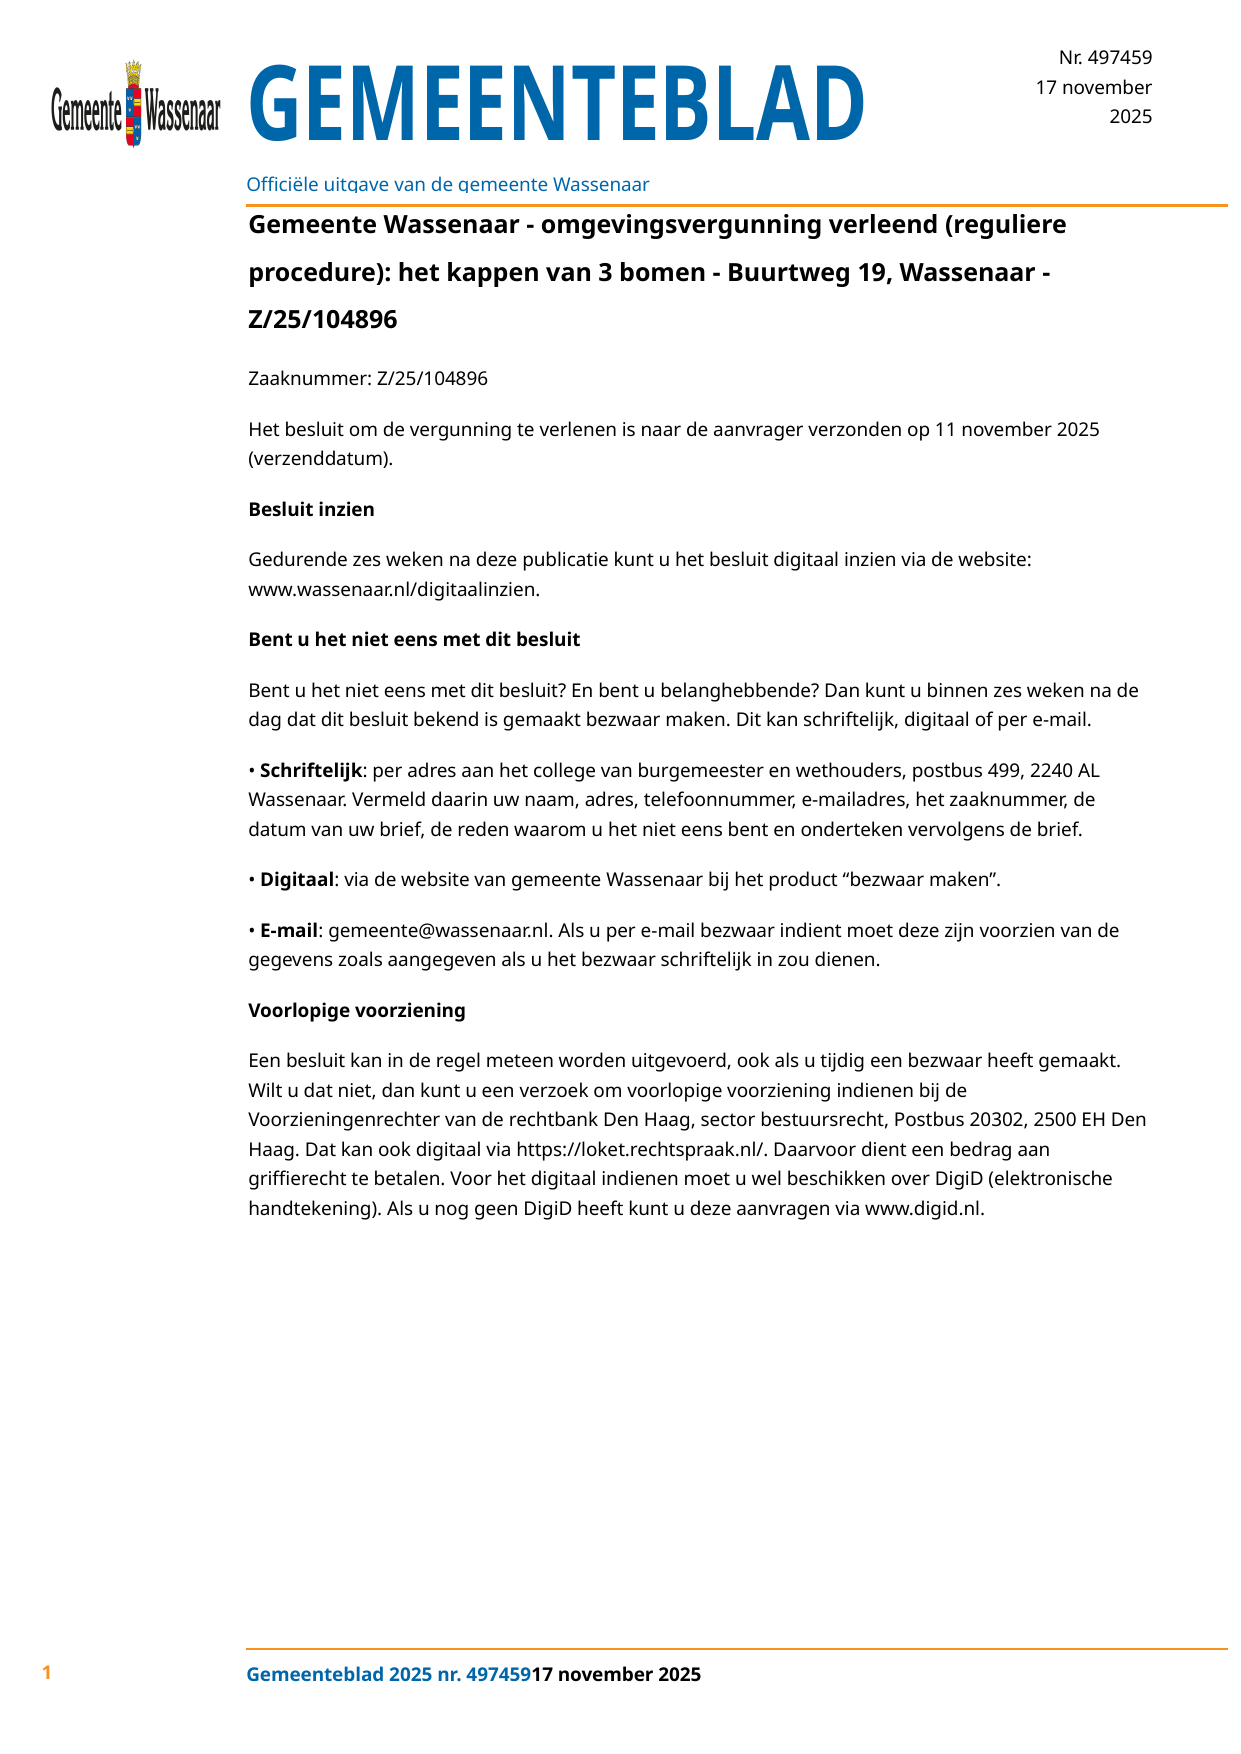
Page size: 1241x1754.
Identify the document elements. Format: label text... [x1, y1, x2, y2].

text Bent u het niet eens met dit besluit? En bent u belanghebbende? Dan kunt u binnen zes weken na de dag dat dit besluit bekend is gemaakt bezwaar maken. Dit kan schriftelijk, digitaal of per e-mail. [248, 677, 1152, 732]
text Gemeente Wassenaar - omgevingsvergunning verleend (reguliere procedure): het kappen van 3 bomen - Buurtweg 19, Wassenaar - Z/25/104896 [248, 207, 1152, 336]
text Gedurende zes weken na deze publicatie kunt u het besluit digitaal inzien via de website: www.wassenaar.nl/digitaalinzien. [248, 546, 1152, 602]
text Bent u het niet eens met dit besluit [248, 626, 1152, 652]
text Het besluit om de vergunning te verlenen is naar de aanvrager verzonden op 11 november 2025 (verzenddatum). [248, 416, 1152, 471]
text Een besluit kan in de regel meteen worden uitgevoerd, ook als u tijdig een bezwaar heeft gemaakt. Wilt u dat niet, dan kunt u een verzoek om voorlopige voorziening indienen bij de Voorzieningenrechter van de rechtbank Den Haag, sector bestuursrecht, Postbus 20302, 2500 EH Den Haag. Dat kan ook digitaal via https://loket.rechtspraak.nl/. Daarvoor dient een bedrag aan griffierecht te betalen. Voor het digitaal indienen moet u wel beschikken over DigiD (elektronische handtekening). Als u nog geen DigiD heeft kunt u deze aanvragen via www.digid.nl. [248, 1047, 1152, 1221]
text Besluit inzien [248, 496, 1152, 522]
text Voorlopige voorziening [248, 997, 1152, 1022]
text • Schriftelijk: per adres aan het college van burgemeester en wethouders, postbus 499, 2240 AL Wassenaar. Vermeld daarin uw naam, adres, telefoonnummer, e-mailadres, het zaaknummer, de datum van uw brief, de reden waarom u het niet eens bent en onderteken vervolgens de brief. [248, 757, 1152, 842]
text • Digitaal: via de website van gemeente Wassenaar bij het product “bezwaar maken”. [248, 866, 1152, 892]
picture [41, 47, 231, 172]
text Zaaknummer: Z/25/104896 [248, 366, 1152, 391]
text • E-mail: gemeente@wassenaar.nl. Als u per e-mail bezwaar indient moet deze zijn voorzien van de gegevens zoals aangegeven als u het bezwaar schriftelijk in zou dienen. [248, 917, 1152, 972]
